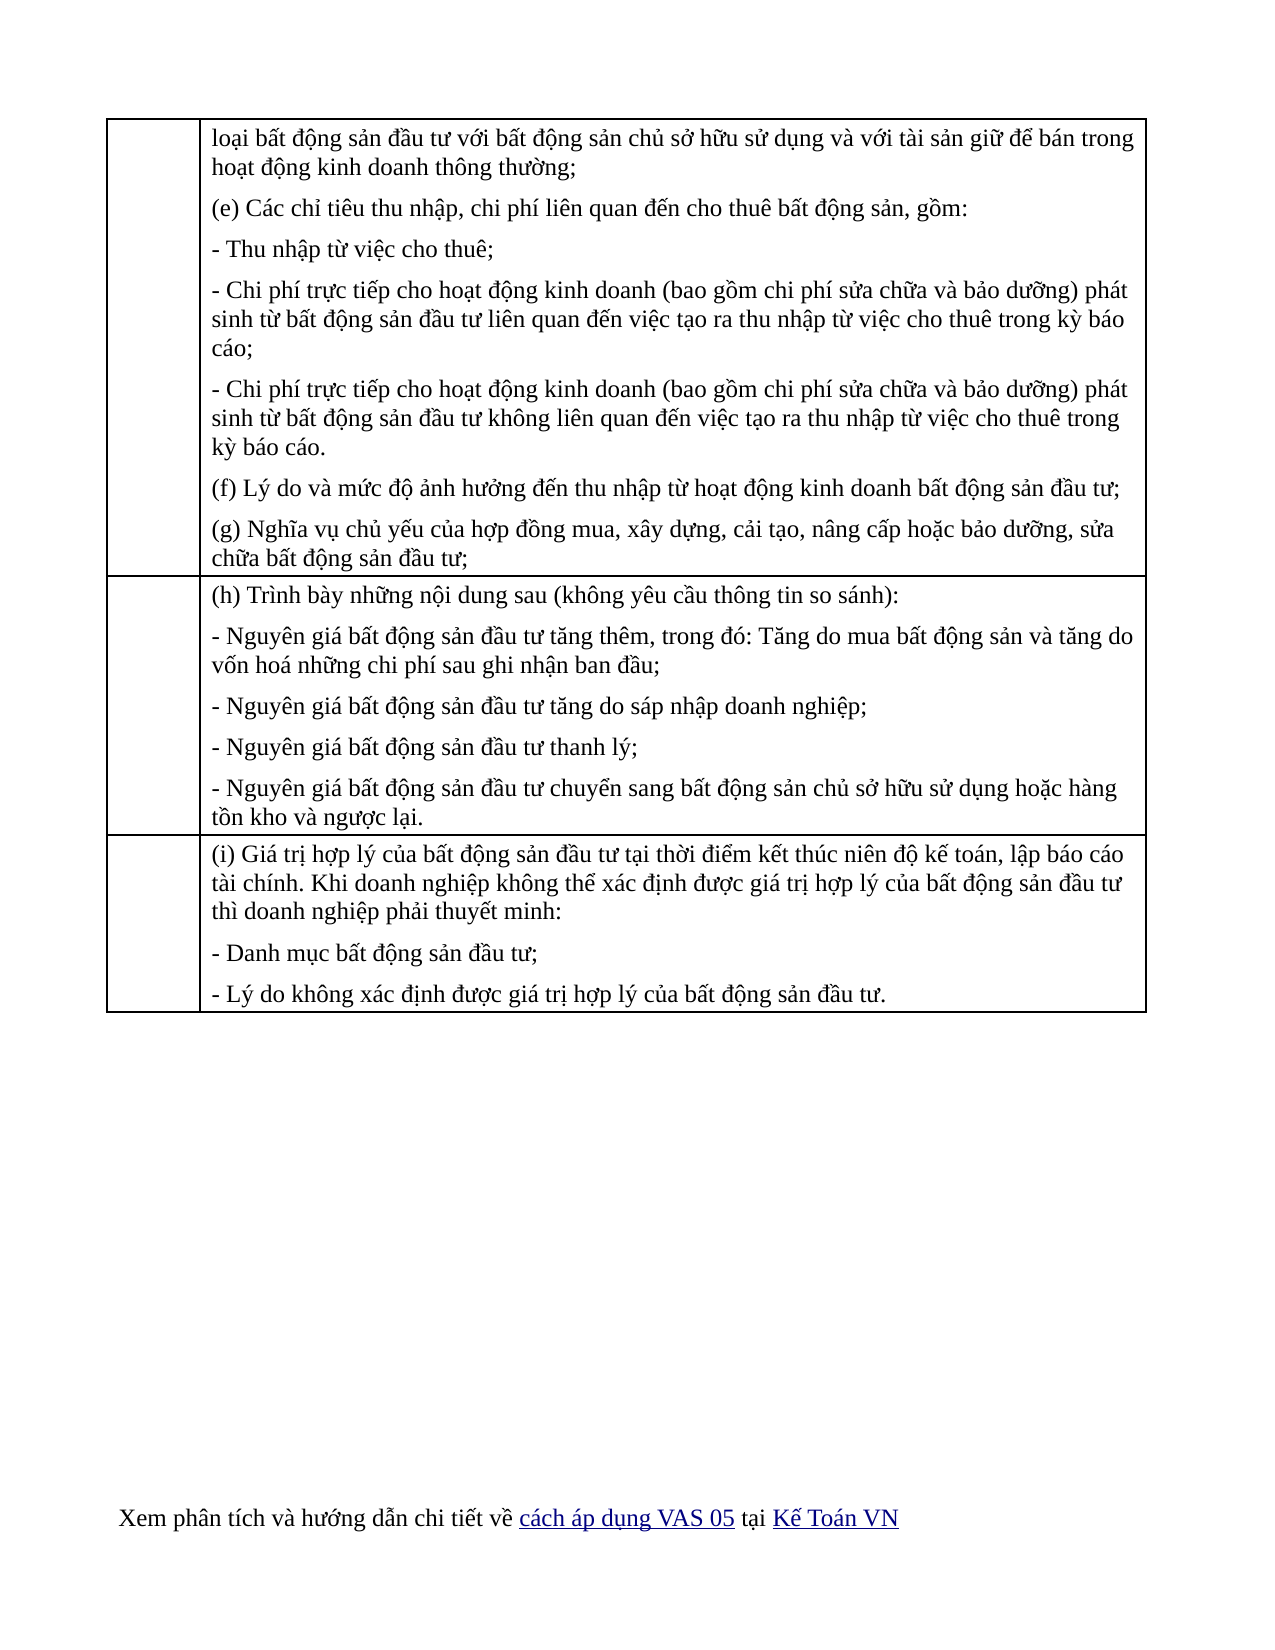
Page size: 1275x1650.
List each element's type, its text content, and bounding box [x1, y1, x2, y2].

table_cell (i) Giá trị hợp lý của bất động sản đầu tư tại thời điểm kết thúc niên độ kế toán, lập báo cáo tài chính. Khi doanh nghiệp không thể xác định được giá trị hợp lý của bất động sản đầu tư thì doanh nghiệp phải thuyết minh: - Danh mục bất động sản đầu tư; - Lý do không xác định được giá trị hợp lý của bất động sản đầu tư. [201, 836, 1145, 1011]
table_cell [108, 577, 199, 834]
table_cell [108, 120, 199, 575]
table_cell [108, 836, 199, 1011]
table_cell (h) Trình bày những nội dung sau (không yêu cầu thông tin so sánh): - Nguyên giá bất động sản đầu tư tăng thêm, trong đó: Tăng do mua bất động sản và tăng do vốn hoá những chi phí sau ghi nhận ban đầu; - Nguyên giá bất động sản đầu tư tăng do sáp nhập doanh nghiệp; - Nguyên giá bất động sản đầu tư thanh lý; - Nguyên giá bất động sản đầu tư chuyển sang bất động sản chủ sở hữu sử dụng hoặc hàng tồn kho và ngược lại. [201, 577, 1145, 834]
table_cell loại bất động sản đầu tư với bất động sản chủ sở hữu sử dụng và với tài sản giữ để bán trong hoạt động kinh doanh thông thường; (e) Các chỉ tiêu thu nhập, chi phí liên quan đến cho thuê bất động sản, gồm: - Thu nhập từ việc cho thuê; - Chi phí trực tiếp cho hoạt động kinh doanh (bao gồm chi phí sửa chữa và bảo dưỡng) phát sinh từ bất động sản đầu tư liên quan đến việc tạo ra thu nhập từ việc cho thuê trong kỳ báo cáo; - Chi phí trực tiếp cho hoạt động kinh doanh (bao gồm chi phí sửa chữa và bảo dưỡng) phát sinh từ bất động sản đầu tư không liên quan đến việc tạo ra thu nhập từ việc cho thuê trong kỳ báo cáo. (f) Lý do và mức độ ảnh hưởng đến thu nhập từ hoạt động kinh doanh bất động sản đầu tư; (g) Nghĩa vụ chủ yếu của hợp đồng mua, xây dựng, cải tạo, nâng cấp hoặc bảo dưỡng, sửa chữa bất động sản đầu tư; [201, 120, 1145, 575]
